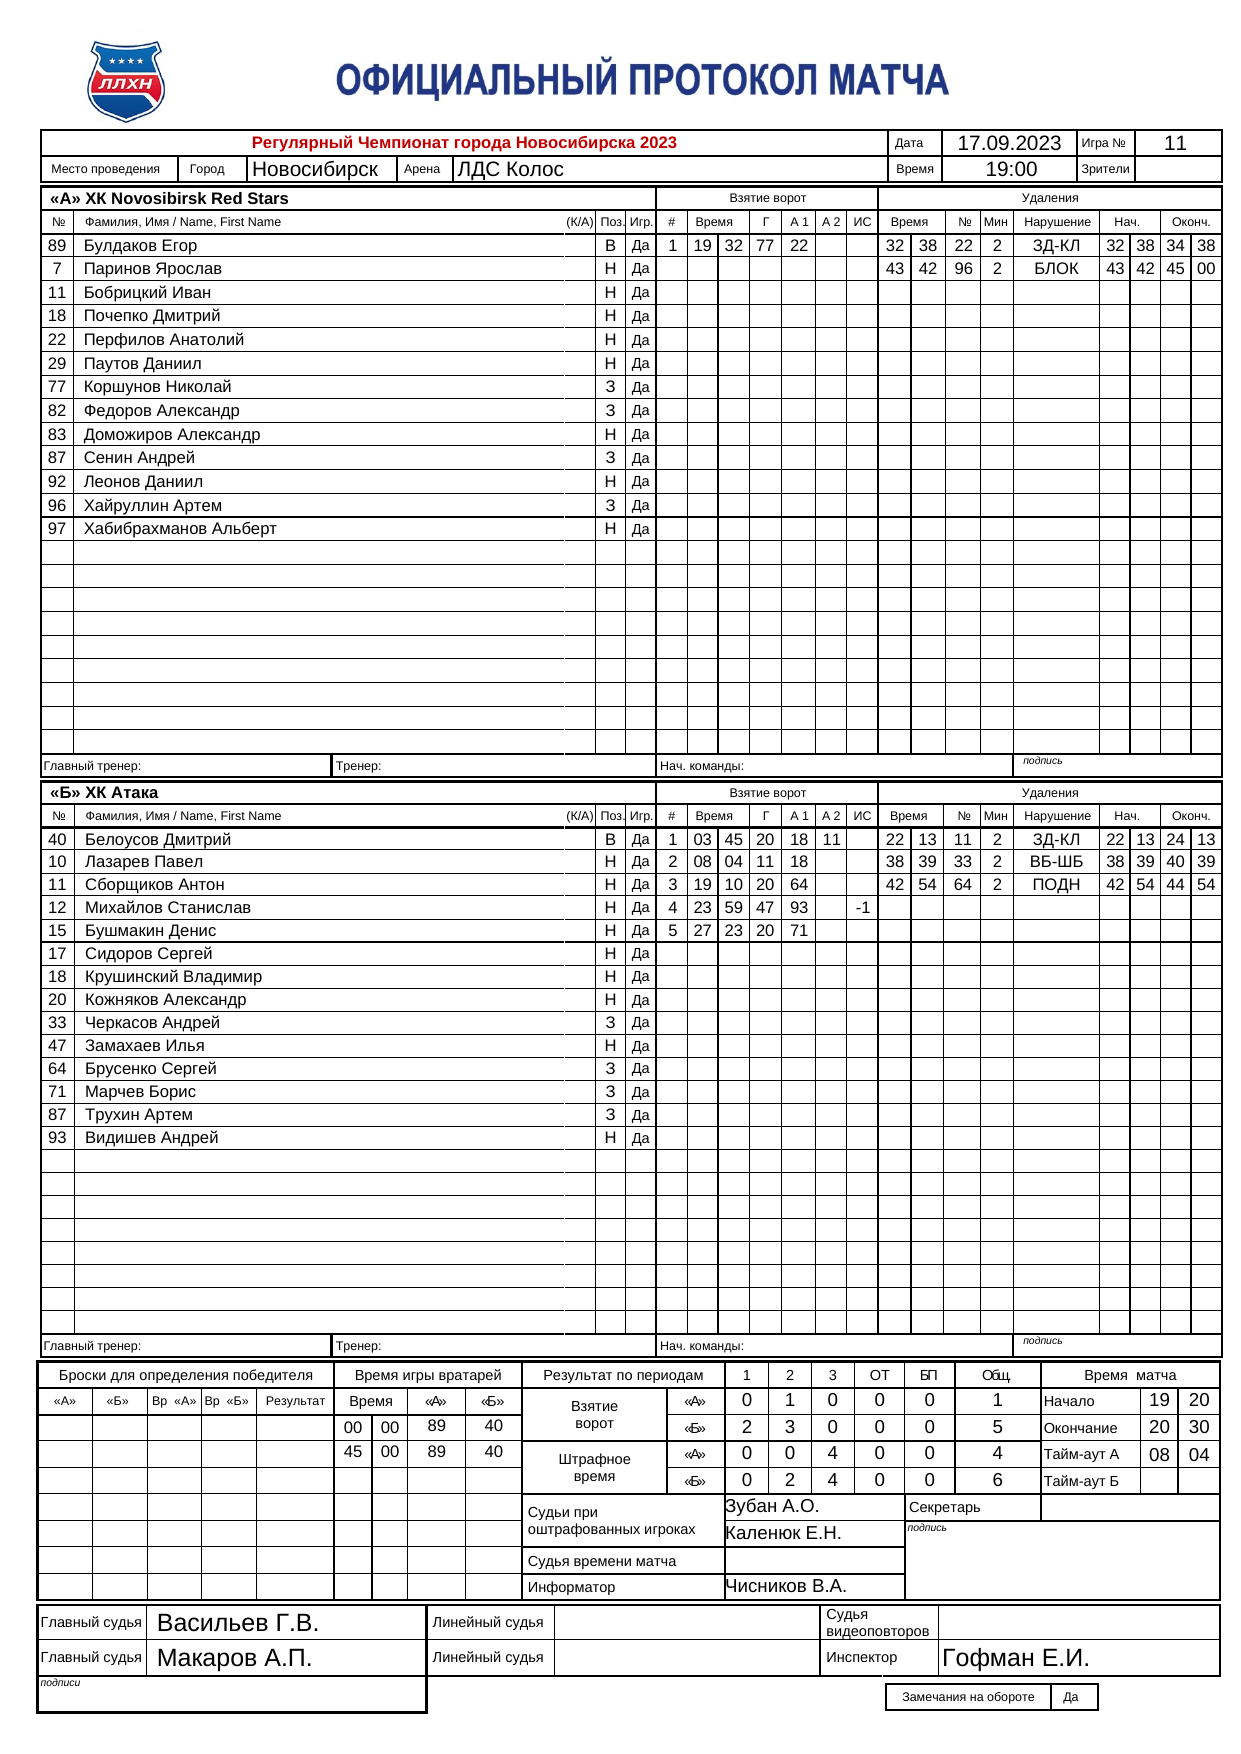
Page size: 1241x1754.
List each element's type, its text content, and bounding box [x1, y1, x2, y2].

table_cell [981, 328, 1013, 351]
table_cell [1014, 1219, 1099, 1241]
table_cell [657, 1196, 687, 1218]
table_cell [657, 565, 687, 587]
table_cell [39, 1547, 92, 1573]
table_cell [879, 966, 910, 987]
table_cell [565, 1311, 595, 1333]
table_cell 82 [42, 399, 73, 422]
table_cell Паринов Ярослав [74, 257, 564, 280]
table_cell Федоров Александр [74, 399, 564, 422]
table_cell [912, 446, 945, 469]
table_cell [565, 1012, 595, 1033]
table_cell [688, 1012, 717, 1033]
table_cell [1131, 446, 1160, 469]
table_cell 6 [956, 1468, 1040, 1493]
table_cell Да [626, 829, 655, 849]
table_cell [688, 1265, 717, 1287]
table_cell [1161, 730, 1190, 753]
table_cell 45 [335, 1441, 371, 1467]
table_cell [93, 1494, 147, 1520]
table_cell [1192, 446, 1221, 469]
table_cell [1014, 399, 1099, 422]
table_header «А» ХК Novosibirsk Red Stars [42, 188, 655, 209]
table_cell [257, 1494, 333, 1520]
table_cell [816, 376, 846, 398]
table_cell 0 [905, 1389, 954, 1413]
table_cell [626, 1173, 655, 1195]
table_cell 11 [944, 829, 980, 849]
table_cell [1014, 305, 1099, 327]
table_cell [847, 446, 877, 469]
table_cell [565, 1219, 595, 1241]
table_cell [912, 588, 945, 611]
table_cell Тренер: [333, 1335, 655, 1356]
table_cell [657, 1265, 687, 1287]
table_cell [335, 1468, 371, 1493]
table_cell [879, 446, 910, 469]
table_cell Черкасов Андрей [75, 1012, 564, 1033]
table_cell Да [626, 874, 655, 895]
table_cell [1100, 612, 1129, 634]
table_cell [657, 636, 687, 658]
table_cell [782, 1311, 815, 1333]
table_cell [1192, 1127, 1221, 1149]
table_cell [1100, 1265, 1129, 1287]
table_cell [782, 257, 815, 280]
table_cell [373, 1521, 407, 1546]
table_cell [750, 1081, 781, 1103]
table_cell [879, 399, 910, 422]
table_cell [1014, 896, 1099, 918]
table_cell [816, 446, 846, 469]
table_cell [75, 1150, 564, 1172]
table_cell [626, 1288, 655, 1310]
table_cell [565, 518, 595, 540]
table_cell [981, 989, 1013, 1011]
table_cell [42, 612, 73, 634]
table_cell [847, 1104, 877, 1126]
table_cell [879, 1058, 910, 1079]
table_cell [912, 1311, 943, 1333]
table_cell 17 [42, 943, 74, 964]
table_cell № [42, 211, 73, 233]
table_cell [879, 920, 910, 941]
table_cell 18 [42, 305, 73, 327]
table_cell [657, 1035, 687, 1057]
table_cell [782, 636, 815, 658]
table_cell [750, 1150, 781, 1172]
table_cell [750, 1012, 781, 1033]
table_cell [626, 707, 655, 729]
table_cell [782, 1035, 815, 1057]
table_cell 64 [782, 874, 815, 895]
table_cell [981, 612, 1013, 634]
table_cell [879, 1311, 910, 1333]
table_cell [847, 518, 877, 540]
table_cell [782, 707, 815, 729]
table_cell [1161, 565, 1190, 587]
table_cell [1131, 1104, 1160, 1126]
table_cell [565, 328, 595, 351]
table_cell [816, 470, 846, 493]
table_cell Н [596, 518, 625, 540]
table_cell [1192, 896, 1221, 918]
table_cell [1131, 470, 1160, 493]
table_cell 64 [42, 1058, 74, 1079]
table_cell 4 [812, 1442, 854, 1467]
table_header Общ. [956, 1363, 1040, 1387]
table_cell [782, 470, 815, 493]
table_cell [657, 1104, 687, 1126]
table_cell [939, 1606, 1219, 1639]
table_cell [946, 707, 980, 729]
table_cell [847, 966, 877, 987]
table_cell [816, 257, 846, 280]
table_cell [1131, 352, 1160, 374]
table_cell [847, 1311, 877, 1333]
table_cell [816, 1242, 846, 1264]
table_cell Фамилия, Имя / Name, First Name [75, 805, 565, 826]
table_cell [1100, 1058, 1129, 1079]
table_cell 2 [981, 874, 1013, 895]
table_cell -1 [847, 896, 877, 918]
table_cell [1131, 305, 1160, 327]
table_cell [944, 1242, 980, 1264]
table_cell 4 [956, 1442, 1040, 1467]
table_cell [1100, 707, 1129, 729]
table_cell [1014, 541, 1099, 564]
table_cell [565, 235, 595, 256]
table_cell [782, 683, 815, 706]
table_cell [1141, 1468, 1177, 1493]
table_cell [847, 612, 877, 634]
table_cell [719, 1173, 749, 1195]
table_cell [981, 399, 1013, 422]
table_cell [1014, 328, 1099, 351]
table_cell 20 [750, 874, 781, 895]
table_cell [816, 423, 846, 445]
table_cell [879, 989, 910, 1011]
table_cell [1179, 1468, 1219, 1493]
table_cell Главный судья [39, 1606, 146, 1639]
table_cell 83 [42, 423, 73, 445]
table_cell А 2 [816, 805, 846, 826]
table_cell [1014, 707, 1099, 729]
table_cell [750, 399, 781, 422]
table_cell [750, 352, 781, 374]
table_cell [657, 730, 687, 753]
table_cell [782, 305, 815, 327]
table_header Время игры вратарей [335, 1363, 521, 1387]
table_cell [750, 943, 781, 964]
table_cell [981, 565, 1013, 587]
table_cell [879, 896, 910, 918]
table_cell [1100, 1196, 1129, 1218]
table_cell [657, 659, 687, 682]
table_cell [1131, 896, 1160, 918]
table_cell 45 [1161, 257, 1190, 280]
table_cell [719, 352, 749, 374]
table_cell 22 [42, 328, 73, 351]
table_cell [1161, 281, 1190, 303]
table_cell [1192, 730, 1221, 753]
table_cell [626, 588, 655, 611]
table_cell [688, 1035, 717, 1057]
table_cell Да [626, 257, 655, 280]
table_cell [1014, 1012, 1099, 1033]
table_cell [719, 943, 749, 964]
table_cell [1100, 1173, 1129, 1195]
table_cell [981, 352, 1013, 374]
table_cell [912, 989, 943, 1011]
table_cell [1192, 1265, 1221, 1287]
table_cell [816, 1265, 846, 1287]
table_cell [750, 1127, 781, 1149]
table_cell Новосибирск [248, 157, 396, 181]
table_cell Линейный судья [428, 1640, 554, 1675]
table_cell [39, 1416, 92, 1440]
table_cell [847, 1127, 877, 1149]
table_cell [879, 281, 910, 303]
table_cell [1161, 1058, 1190, 1079]
table_cell [719, 328, 749, 351]
table_cell 2 [769, 1468, 811, 1493]
table_cell [946, 281, 980, 303]
table_cell [719, 1012, 749, 1033]
table_cell [1161, 423, 1190, 445]
table_cell Нач. команды: [657, 755, 1012, 776]
table_cell ПОДН [1014, 874, 1099, 895]
table_cell [688, 1196, 717, 1218]
table_cell [565, 1196, 595, 1218]
table_cell Зрители [1078, 157, 1134, 181]
table_cell [1161, 328, 1190, 351]
table_cell [981, 423, 1013, 445]
table_cell [782, 399, 815, 422]
table_cell Сенин Андрей [74, 446, 564, 469]
table_cell [847, 376, 877, 398]
table_cell [626, 1242, 655, 1264]
table_cell Замахаев Илья [75, 1035, 564, 1057]
table_cell [847, 1196, 877, 1218]
table_cell [847, 683, 877, 706]
table_cell 0 [812, 1415, 854, 1440]
table_cell [1131, 565, 1160, 587]
table_cell [688, 943, 717, 964]
table_cell [847, 989, 877, 1011]
table_cell [42, 636, 73, 658]
table_cell Н [596, 470, 625, 493]
table_cell [981, 1012, 1013, 1033]
table_cell 0 [726, 1442, 768, 1467]
table_cell Да [626, 1104, 655, 1126]
table_cell [75, 1196, 564, 1218]
table_cell [981, 1035, 1013, 1057]
table_cell [466, 1574, 521, 1599]
table_cell [981, 1127, 1013, 1149]
table_cell [816, 565, 846, 587]
table_cell [944, 1081, 980, 1103]
table_cell 96 [42, 494, 73, 516]
table_header Замечания на обороте [887, 1685, 1050, 1709]
table_cell Нач. [1100, 805, 1160, 826]
table_cell [1161, 1196, 1190, 1218]
table_cell Судьи при оштрафованных игроках [523, 1495, 724, 1546]
table_cell [750, 494, 781, 516]
table_cell [750, 707, 781, 729]
table_cell [782, 423, 815, 445]
table_cell [912, 1265, 943, 1287]
table_cell [1131, 659, 1160, 682]
table_cell [879, 612, 910, 634]
table_cell 33 [42, 1012, 74, 1033]
table_cell 42 [912, 257, 945, 280]
table_cell # [657, 805, 687, 826]
table_cell [912, 1127, 943, 1149]
table_cell 0 [905, 1442, 954, 1467]
table_cell [1161, 612, 1190, 634]
table_cell 13 [1131, 829, 1160, 849]
table_cell [1192, 1242, 1221, 1264]
table_cell [981, 920, 1013, 941]
table_cell [1100, 328, 1129, 351]
table_cell [750, 636, 781, 658]
table_cell [847, 1150, 877, 1172]
table_cell [1100, 1081, 1129, 1103]
table_cell [565, 1288, 595, 1310]
table_cell [565, 565, 595, 587]
table_cell [39, 1441, 92, 1467]
table_cell [373, 1547, 407, 1573]
table_cell [879, 352, 910, 374]
table_cell [565, 1058, 595, 1079]
table_cell [719, 1127, 749, 1149]
table_cell [719, 470, 749, 493]
table_cell [1100, 399, 1129, 422]
table_cell [74, 612, 564, 634]
table_cell [1131, 1288, 1160, 1310]
table_cell [782, 1127, 815, 1149]
table_cell [565, 305, 595, 327]
table_cell [719, 730, 749, 753]
table_cell [565, 399, 595, 422]
table_cell А 2 [816, 211, 846, 233]
table_cell [944, 943, 980, 964]
table_cell Да [626, 376, 655, 398]
table_cell [750, 257, 781, 280]
table_cell [782, 1104, 815, 1126]
table_cell [202, 1494, 256, 1520]
table_cell [657, 1242, 687, 1264]
table_cell [750, 305, 781, 327]
table_cell [555, 1640, 819, 1675]
table_cell А 1 [782, 211, 815, 233]
table_cell [944, 1196, 980, 1218]
table_cell [782, 518, 815, 540]
table_cell Н [596, 328, 625, 351]
table_cell [912, 376, 945, 398]
table_cell [946, 612, 980, 634]
table_cell Да [626, 850, 655, 872]
table_cell [657, 612, 687, 634]
table_cell [981, 376, 1013, 398]
table_cell [816, 1173, 846, 1195]
table_cell [816, 1081, 846, 1103]
table_cell 38 [1100, 850, 1129, 872]
table_cell [93, 1521, 147, 1546]
table_cell [1161, 470, 1190, 493]
table_cell [750, 1035, 781, 1057]
table_cell [981, 1219, 1013, 1241]
table_cell [42, 730, 73, 753]
table_header 17.09.2023 [943, 131, 1076, 155]
table_cell [912, 423, 945, 445]
table_cell [981, 1104, 1013, 1126]
table_cell [688, 281, 717, 303]
table_cell [688, 376, 717, 398]
table_cell [1192, 470, 1221, 493]
table_cell [879, 1219, 910, 1241]
table_cell [879, 588, 910, 611]
table_cell [42, 1265, 74, 1287]
table_cell [565, 659, 595, 682]
table_cell [750, 659, 781, 682]
table_cell [719, 518, 749, 540]
table_cell [688, 1058, 717, 1079]
table_cell [565, 494, 595, 516]
table_cell [944, 920, 980, 941]
table_cell [565, 966, 595, 987]
table_cell подпись [1014, 755, 1221, 776]
table_cell [981, 1196, 1013, 1218]
table_cell [719, 966, 749, 987]
table_cell [657, 989, 687, 1011]
table_cell [719, 989, 749, 1011]
table_cell 38 [1131, 235, 1160, 256]
table_cell [816, 874, 846, 895]
table_cell [1161, 376, 1190, 398]
table_cell [879, 565, 910, 587]
table_cell [565, 850, 595, 872]
table_cell [879, 541, 910, 564]
table_cell Перфилов Анатолий [74, 328, 564, 351]
table_cell [847, 281, 877, 303]
table_cell Судья видеоповторов [821, 1606, 938, 1639]
table_cell [847, 565, 877, 587]
table_header Дата [889, 131, 941, 155]
table_cell Каленюк Е.Н. [726, 1521, 904, 1546]
table_cell [74, 588, 564, 611]
table_cell [946, 565, 980, 587]
table_cell [1014, 352, 1099, 374]
table_cell [1192, 1311, 1221, 1333]
table_cell Почепко Дмитрий [74, 305, 564, 327]
table_cell [596, 565, 625, 587]
table_cell [1161, 943, 1190, 964]
table_cell [688, 612, 717, 634]
table_cell [946, 352, 980, 374]
table_cell [657, 1150, 687, 1172]
table_cell Да [626, 989, 655, 1011]
table_cell [847, 636, 877, 658]
table_cell Н [596, 920, 625, 941]
table_cell [879, 518, 910, 540]
table_cell [657, 1173, 687, 1195]
table_cell [912, 1012, 943, 1033]
table_cell [719, 1058, 749, 1079]
table_cell [912, 281, 945, 303]
table_cell [373, 1468, 407, 1493]
table_cell Коршунов Николай [74, 376, 564, 398]
table_cell [148, 1521, 201, 1546]
table_cell [750, 1173, 781, 1195]
table_cell [373, 1494, 407, 1520]
table_cell [335, 1494, 371, 1520]
table_cell [981, 518, 1013, 540]
table_cell [565, 1035, 595, 1057]
table_cell [626, 1311, 655, 1333]
table_cell Н [596, 943, 625, 964]
table_cell [750, 588, 781, 611]
table_cell [981, 707, 1013, 729]
table_cell Нач. команды: [657, 1335, 1012, 1356]
table_cell [847, 352, 877, 374]
table_cell [408, 1494, 465, 1520]
table_cell [750, 966, 781, 987]
table_cell Взятие ворот [523, 1389, 666, 1440]
table_cell [816, 352, 846, 374]
table_cell Главный тренер: [42, 755, 330, 776]
table_cell [1192, 636, 1221, 658]
table_cell [726, 1548, 904, 1573]
table_cell Время [688, 805, 749, 826]
table_cell Хайруллин Артем [74, 494, 564, 516]
table_cell [981, 1173, 1013, 1195]
table_cell [816, 920, 846, 941]
table_cell [782, 612, 815, 634]
table_cell [1131, 423, 1160, 445]
table_cell [565, 470, 595, 493]
table_cell 39 [1192, 850, 1221, 872]
table_cell Да [626, 920, 655, 941]
table_cell [565, 1127, 595, 1149]
table_cell [1192, 1219, 1221, 1241]
table_cell [596, 1265, 625, 1287]
table_cell 43 [879, 257, 910, 280]
table_cell 0 [905, 1468, 954, 1493]
table_cell [1192, 1012, 1221, 1033]
table_cell [688, 1104, 717, 1126]
table_cell [657, 541, 687, 564]
table_cell «Б» [668, 1415, 724, 1440]
table_cell Н [596, 989, 625, 1011]
table_cell [1042, 1495, 1219, 1520]
table_cell [946, 730, 980, 753]
table_cell [626, 1150, 655, 1172]
table_cell [565, 1104, 595, 1126]
table_cell [719, 1242, 749, 1264]
table_cell 12 [42, 896, 74, 918]
table_cell 1 [956, 1389, 1040, 1413]
table_cell [750, 1288, 781, 1310]
table_header Игра № [1078, 131, 1134, 155]
table_cell [42, 1219, 74, 1241]
table_cell [816, 1104, 846, 1126]
table_header Броски для определения победителя [39, 1363, 333, 1387]
table_cell «А» [668, 1442, 724, 1467]
table_cell [981, 1150, 1013, 1172]
table_cell [1161, 518, 1190, 540]
table_cell З [596, 1012, 625, 1033]
table_cell [879, 659, 910, 682]
table_cell 54 [1192, 874, 1221, 895]
table_cell 20 [750, 920, 781, 941]
table_cell [626, 565, 655, 587]
table_cell [1014, 1104, 1099, 1126]
table_cell [946, 470, 980, 493]
table_cell [879, 1104, 910, 1126]
table_cell [847, 1058, 877, 1079]
table_cell [946, 636, 980, 658]
table_cell [879, 636, 910, 658]
table_cell [1100, 494, 1129, 516]
table_cell [816, 494, 846, 516]
table_cell [847, 541, 877, 564]
table_cell 1 [657, 235, 687, 256]
table_cell 04 [1179, 1441, 1219, 1467]
table_cell [782, 1081, 815, 1103]
table_cell [1100, 281, 1129, 303]
table_cell Бушмакин Денис [75, 920, 564, 941]
table_cell [750, 683, 781, 706]
table_cell [1131, 1265, 1160, 1287]
table_cell Да [626, 281, 655, 303]
table_cell [626, 683, 655, 706]
table_cell 38 [1192, 235, 1221, 256]
table_cell [1014, 446, 1099, 469]
table_cell [1100, 588, 1129, 611]
table_cell 89 [408, 1441, 465, 1467]
table_cell [657, 707, 687, 729]
table_cell [946, 446, 980, 469]
table_cell [1131, 1012, 1160, 1033]
table_cell [1192, 1150, 1221, 1172]
table_cell [879, 423, 910, 445]
table_cell Макаров А.П. [147, 1640, 425, 1675]
table_cell 20 [42, 989, 74, 1011]
table_cell Да [626, 494, 655, 516]
table_cell [688, 636, 717, 658]
table_cell [879, 943, 910, 964]
table_cell 1 [657, 829, 687, 849]
table_cell [1161, 588, 1190, 611]
table_cell [1192, 305, 1221, 327]
table_cell 20 [1141, 1415, 1177, 1440]
table_cell [912, 1081, 943, 1103]
table_cell [912, 352, 945, 374]
table_cell [466, 1521, 521, 1546]
table_cell 0 [855, 1442, 904, 1467]
table_cell [847, 399, 877, 422]
table_cell [912, 1219, 943, 1241]
table_cell [1131, 1196, 1160, 1218]
table_cell [847, 829, 877, 849]
table_cell 77 [42, 376, 73, 398]
table_cell 19 [1141, 1389, 1177, 1413]
table_cell [1100, 683, 1129, 706]
table_cell [847, 470, 877, 493]
table_cell [847, 874, 877, 895]
table_cell [408, 1521, 465, 1546]
table_cell [1014, 683, 1099, 706]
table_cell [719, 588, 749, 611]
table_cell [565, 1265, 595, 1287]
table_cell [202, 1574, 256, 1599]
table_cell [1161, 541, 1190, 564]
table_cell [719, 1196, 749, 1218]
table_cell Да [626, 470, 655, 493]
table_cell [847, 1219, 877, 1241]
table_cell [1192, 1173, 1221, 1195]
table_cell [1192, 1081, 1221, 1103]
table_cell [1161, 1104, 1190, 1126]
table_cell 87 [42, 446, 73, 469]
table_cell [981, 683, 1013, 706]
table_cell [202, 1547, 256, 1573]
table_cell [1161, 352, 1190, 374]
table_cell [565, 989, 595, 1011]
table_cell Бобрицкий Иван [74, 281, 564, 303]
table_cell [944, 1012, 980, 1033]
table_cell [946, 541, 980, 564]
table_cell [981, 730, 1013, 753]
table_cell [946, 423, 980, 445]
table_cell [408, 1547, 465, 1573]
table_cell [39, 1468, 92, 1493]
table_cell [1161, 920, 1190, 941]
table_cell 0 [726, 1468, 768, 1493]
table_cell [74, 659, 564, 682]
table_cell Михайлов Станислав [75, 896, 564, 918]
table_cell [847, 920, 877, 941]
table_cell [688, 1219, 717, 1241]
table_cell [847, 257, 877, 280]
table_cell [75, 1311, 564, 1333]
table_cell [847, 1265, 877, 1287]
table_cell [944, 1219, 980, 1241]
table_cell [981, 470, 1013, 493]
table_cell Н [596, 1035, 625, 1057]
table_cell 10 [42, 850, 74, 872]
table_cell Да [626, 305, 655, 327]
table_cell [719, 636, 749, 658]
table_cell 54 [1131, 874, 1160, 895]
table_cell [719, 305, 749, 327]
table_cell 11 [42, 874, 74, 895]
table_cell 0 [855, 1389, 904, 1413]
table_cell [946, 328, 980, 351]
table_cell [657, 305, 687, 327]
table_cell [565, 588, 595, 611]
table_cell [1100, 1288, 1129, 1310]
table_cell [1161, 659, 1190, 682]
table_cell [1161, 399, 1190, 422]
table_cell [847, 1242, 877, 1264]
table_cell [1100, 565, 1129, 587]
table_cell Мин [981, 805, 1013, 826]
table_cell [782, 541, 815, 564]
table_cell Н [596, 257, 625, 280]
table_cell 54 [912, 874, 943, 895]
table_cell [1131, 636, 1160, 658]
table_cell [657, 423, 687, 445]
table_cell 42 [879, 874, 910, 895]
table_cell [1131, 1150, 1160, 1172]
table_cell [782, 446, 815, 469]
table_cell [1131, 588, 1160, 611]
table_cell Хабибрахманов Альберт [74, 518, 564, 540]
table_cell [1014, 423, 1099, 445]
table_cell [1100, 636, 1129, 658]
table_cell [879, 730, 910, 753]
table_cell [565, 446, 595, 469]
table_cell 00 [335, 1416, 371, 1440]
table_cell [1014, 920, 1099, 941]
table_cell [1161, 1288, 1190, 1310]
table_cell 0 [855, 1468, 904, 1493]
table_cell [596, 1173, 625, 1195]
table_cell [750, 328, 781, 351]
table_cell [750, 518, 781, 540]
table_cell Да [626, 1058, 655, 1079]
table_cell [688, 1311, 717, 1333]
table_cell подпись [906, 1522, 1219, 1599]
table_cell Кожняков Александр [75, 989, 564, 1011]
table_cell [42, 1196, 74, 1218]
table_cell [626, 541, 655, 564]
table_cell [847, 1035, 877, 1057]
table_cell [1192, 281, 1221, 303]
table_cell [719, 707, 749, 729]
table_cell (К/А) [565, 211, 595, 233]
table_cell [596, 612, 625, 634]
table_cell Игр. [626, 211, 655, 233]
table_cell [816, 659, 846, 682]
table_cell Вр «Б» [202, 1389, 256, 1413]
table_cell Н [596, 896, 625, 918]
table_cell [946, 376, 980, 398]
table_cell [750, 281, 781, 303]
table_cell [719, 1288, 749, 1310]
table_cell 11 [816, 829, 846, 849]
table_cell В [596, 829, 625, 849]
table_cell [75, 1288, 564, 1310]
table_cell [912, 1196, 943, 1218]
table_cell [719, 565, 749, 587]
table_cell [688, 1127, 717, 1149]
table_header Взятие ворот [657, 783, 877, 803]
table_cell [719, 494, 749, 516]
table_cell 04 [719, 850, 749, 872]
table_cell [847, 588, 877, 611]
table_cell [719, 1219, 749, 1241]
table_cell [912, 470, 945, 493]
table_cell Время [889, 157, 941, 181]
table_cell [688, 565, 717, 587]
table_cell Штрафное время [523, 1442, 666, 1493]
table_cell [657, 588, 687, 611]
table_cell 45 [719, 829, 749, 849]
table_cell [879, 1196, 910, 1218]
table_cell [1161, 1012, 1190, 1033]
table_cell [883, 1677, 1220, 1681]
table_cell 32 [1100, 235, 1129, 256]
table_cell [1161, 1081, 1190, 1103]
table_cell [1131, 399, 1160, 422]
table_cell [565, 707, 595, 729]
table_cell [879, 1173, 910, 1195]
table_cell [1161, 446, 1190, 469]
table_cell [750, 612, 781, 634]
table_cell Да [626, 446, 655, 469]
table_cell [1014, 1035, 1099, 1057]
table_cell Н [596, 305, 625, 327]
table_cell Н [596, 423, 625, 445]
table_cell [912, 683, 945, 706]
table_cell З [596, 376, 625, 398]
table_cell [1100, 989, 1129, 1011]
table_cell [1131, 1173, 1160, 1195]
table_cell [657, 1219, 687, 1241]
table_cell [912, 494, 945, 516]
table_cell [1100, 730, 1129, 753]
table_cell [565, 683, 595, 706]
table_cell [1161, 707, 1190, 729]
table_cell [596, 1150, 625, 1172]
table_cell [981, 305, 1013, 327]
table_cell [946, 305, 980, 327]
table_cell 77 [750, 235, 781, 256]
table_cell [1131, 328, 1160, 351]
table_cell [912, 1173, 943, 1195]
table_cell [596, 730, 625, 753]
table_cell [847, 707, 877, 729]
table_cell [912, 896, 943, 918]
table_cell [1100, 376, 1129, 398]
table_cell [1131, 494, 1160, 516]
table_cell [1100, 1104, 1129, 1126]
table_cell Трухин Артем [75, 1104, 564, 1126]
table_cell [944, 989, 980, 1011]
table_cell [565, 423, 595, 445]
table_cell [148, 1547, 201, 1573]
table_cell Г [750, 211, 781, 233]
table_cell [782, 943, 815, 964]
table_cell [148, 1416, 201, 1440]
table_cell № [946, 211, 980, 233]
table_cell Судья времени матча [523, 1548, 724, 1573]
table_cell [981, 281, 1013, 303]
table_cell [879, 470, 910, 493]
table_cell [1161, 1242, 1190, 1264]
table_cell Время [879, 211, 945, 233]
table_cell [257, 1441, 333, 1467]
table_cell 97 [42, 518, 73, 540]
table_cell [596, 707, 625, 729]
table_cell [1131, 683, 1160, 706]
table_cell [1131, 989, 1160, 1011]
table_cell [1099, 1682, 1220, 1711]
table_cell [1161, 305, 1190, 327]
table_cell Время [879, 805, 943, 826]
table_cell Доможиров Александр [74, 423, 564, 445]
table_cell Леонов Даниил [74, 470, 564, 493]
table_cell [657, 943, 687, 964]
table_cell Мин [981, 211, 1013, 233]
table_cell [257, 1521, 333, 1546]
table_cell № [944, 805, 980, 826]
table_cell 40 [1161, 850, 1190, 872]
table_cell [847, 730, 877, 753]
table_cell Начало [1042, 1389, 1140, 1413]
table_cell [912, 659, 945, 682]
table_cell 00 [1192, 257, 1221, 280]
table_cell 93 [782, 896, 815, 918]
table_cell [626, 612, 655, 634]
table_cell [847, 850, 877, 872]
table_cell Да [626, 328, 655, 351]
table_cell ИС [847, 211, 877, 233]
table_header 2 [769, 1363, 811, 1387]
table_cell Окончание [1042, 1415, 1140, 1440]
table_cell 00 [373, 1441, 407, 1467]
table_cell [912, 943, 943, 964]
table_cell [1014, 730, 1099, 753]
table_cell 23 [688, 896, 717, 918]
table_cell [1192, 588, 1221, 611]
table_cell [1014, 1127, 1099, 1149]
table_cell Место проведения [42, 157, 177, 181]
table_cell [719, 1150, 749, 1172]
table_cell Главный тренер: [42, 1335, 330, 1356]
table_cell [879, 305, 910, 327]
table_cell [257, 1468, 333, 1493]
table_cell [1131, 1127, 1160, 1149]
table_cell Главный судья [39, 1640, 146, 1675]
table_cell [1014, 1196, 1099, 1218]
table_cell [1131, 1311, 1160, 1333]
table_cell 96 [946, 257, 980, 280]
table_cell [42, 683, 73, 706]
table_cell [879, 1242, 910, 1264]
table_cell 2 [981, 257, 1013, 280]
table_cell [565, 1150, 595, 1172]
table_cell [565, 636, 595, 658]
table_cell [912, 730, 945, 753]
table_cell [981, 1265, 1013, 1287]
table_cell 71 [782, 920, 815, 941]
table_cell [257, 1547, 333, 1573]
table_cell [1192, 989, 1221, 1011]
table_cell [782, 1196, 815, 1218]
table_cell Вр «А» [148, 1389, 201, 1413]
table_cell 22 [1100, 829, 1129, 849]
table_cell [1131, 1035, 1160, 1057]
table_cell [1100, 1012, 1129, 1033]
table_cell [847, 494, 877, 516]
table_header Регулярный Чемпионат города Новосибирска 2023 [42, 131, 887, 155]
table_cell [1192, 943, 1221, 964]
table_cell [1192, 1058, 1221, 1079]
table_cell [816, 1058, 846, 1079]
table_cell [719, 446, 749, 469]
table_cell 0 [769, 1442, 811, 1467]
table_cell Паутов Даниил [74, 352, 564, 374]
table_cell [912, 1150, 943, 1172]
table_cell 3 [657, 874, 687, 895]
table_cell БЛОК [1014, 257, 1099, 280]
table_cell Зубан А.О. [726, 1495, 904, 1520]
table_cell [1131, 707, 1160, 729]
table_cell Результат [257, 1389, 333, 1413]
table_cell З [596, 446, 625, 469]
table_cell [657, 328, 687, 351]
table_cell [912, 541, 945, 564]
table_cell Нач. [1100, 211, 1160, 233]
table_cell [1100, 1150, 1129, 1172]
table_cell 34 [1161, 235, 1190, 256]
table_cell Васильев Г.В. [147, 1606, 425, 1639]
table_cell [1014, 376, 1099, 398]
table_cell [565, 376, 595, 398]
table_cell [657, 683, 687, 706]
table_cell [626, 659, 655, 682]
table_cell Н [596, 850, 625, 872]
table_cell [596, 588, 625, 611]
table_cell 22 [879, 829, 910, 849]
table_cell [782, 1012, 815, 1033]
table_cell 59 [719, 896, 749, 918]
table_cell [688, 683, 717, 706]
table_cell [1100, 352, 1129, 374]
table_cell 4 [812, 1468, 854, 1493]
table_cell [555, 1606, 819, 1639]
table_cell ЛДС Колос [454, 157, 887, 181]
table_cell [750, 1196, 781, 1218]
table_cell [202, 1441, 256, 1467]
table_cell [1100, 518, 1129, 540]
table_cell [1014, 518, 1099, 540]
table_cell [912, 1104, 943, 1126]
table_cell [1192, 518, 1221, 540]
table_cell 39 [1131, 850, 1160, 872]
table_cell Тайм-аут Б [1042, 1468, 1140, 1493]
table_cell [1131, 612, 1160, 634]
table_cell [408, 1468, 465, 1493]
table_cell [1131, 920, 1160, 941]
table_cell [93, 1547, 147, 1573]
table_cell [1192, 423, 1221, 445]
table_cell [816, 896, 846, 918]
table_cell [688, 518, 717, 540]
table_cell [1161, 1173, 1190, 1195]
table_cell Игр. [626, 805, 655, 826]
table_cell Н [596, 281, 625, 303]
table_cell [879, 683, 910, 706]
table_cell [912, 920, 943, 941]
table_cell [1100, 1311, 1129, 1333]
table_cell [1192, 612, 1221, 634]
table_cell 19 [688, 874, 717, 895]
table_cell [1014, 1173, 1099, 1195]
table_cell [42, 541, 73, 564]
table_cell [981, 636, 1013, 658]
table_cell [626, 636, 655, 658]
table_cell [565, 943, 595, 964]
table_cell [466, 1468, 521, 1493]
table_cell Да [626, 1012, 655, 1033]
table_cell [626, 1265, 655, 1287]
table_cell 3 [769, 1415, 811, 1440]
table_cell [912, 612, 945, 634]
table_cell [981, 943, 1013, 964]
table_cell [946, 588, 980, 611]
table_cell 08 [1141, 1441, 1177, 1467]
table_cell 40 [466, 1416, 521, 1440]
table_cell [565, 257, 595, 280]
table_cell 24 [1161, 829, 1190, 849]
table_cell Н [596, 352, 625, 374]
table_cell [1014, 470, 1099, 493]
table_cell [202, 1416, 256, 1440]
table_cell [719, 281, 749, 303]
table_cell [912, 1058, 943, 1079]
table_cell Тайм-аут А [1042, 1441, 1140, 1467]
table_cell [42, 659, 73, 682]
table_cell [816, 1219, 846, 1241]
table_cell [688, 494, 717, 516]
table_cell [782, 966, 815, 987]
table_cell [75, 1265, 564, 1287]
table_cell [1014, 966, 1099, 987]
table_cell [335, 1547, 371, 1573]
table_cell [1100, 896, 1129, 918]
table_cell 44 [1161, 874, 1190, 895]
table_cell Время [335, 1389, 407, 1413]
table_cell [1192, 659, 1221, 682]
table_cell [42, 1242, 74, 1264]
table_cell [912, 565, 945, 587]
table_cell Да [626, 1081, 655, 1103]
table_cell 71 [42, 1081, 74, 1103]
table_cell [688, 399, 717, 422]
table_cell [719, 399, 749, 422]
table_cell [596, 1288, 625, 1310]
table_cell Да [626, 943, 655, 964]
table_cell [782, 1288, 815, 1310]
table_cell 0 [905, 1415, 954, 1440]
table_cell [750, 1219, 781, 1241]
table_cell [688, 1150, 717, 1172]
table_cell [719, 1104, 749, 1126]
table_cell [944, 966, 980, 987]
table_cell [1131, 541, 1160, 564]
table_cell [750, 1265, 781, 1287]
table_cell [944, 1173, 980, 1195]
table_cell [657, 399, 687, 422]
table_cell [816, 588, 846, 611]
table_cell [816, 1150, 846, 1172]
table_cell 30 [1179, 1415, 1219, 1440]
table_cell подписи [39, 1677, 425, 1711]
table_cell [42, 1288, 74, 1310]
table_cell [688, 423, 717, 445]
table_cell Да [626, 235, 655, 256]
table_cell [688, 1173, 717, 1195]
table_cell [847, 1012, 877, 1033]
table_cell Тренер: [333, 755, 655, 776]
table_cell [816, 1288, 846, 1310]
table_cell [626, 1219, 655, 1241]
table_cell [688, 659, 717, 682]
table_cell [946, 659, 980, 682]
table_cell [42, 707, 73, 729]
table_cell [1100, 1242, 1129, 1264]
table_cell [1161, 494, 1190, 516]
table_cell [847, 659, 877, 682]
table_cell Арена [398, 157, 452, 181]
table_cell [816, 235, 846, 256]
table_cell 18 [42, 966, 74, 987]
table_cell 64 [944, 874, 980, 895]
table_cell 2 [981, 850, 1013, 872]
table_cell 33 [944, 850, 980, 872]
table_cell [944, 1311, 980, 1333]
table_cell [782, 989, 815, 1011]
table_cell [1192, 541, 1221, 564]
table_cell «Б » [466, 1389, 521, 1413]
table_cell [782, 328, 815, 351]
table_cell [816, 541, 846, 564]
table_cell Да [626, 966, 655, 987]
table_cell [688, 1288, 717, 1310]
table_cell [750, 1104, 781, 1126]
table_cell [42, 1173, 74, 1195]
table_cell «А» [668, 1389, 724, 1413]
table_cell [719, 1311, 749, 1333]
table_cell 2 [726, 1415, 768, 1440]
table_cell [750, 376, 781, 398]
table_cell Оконч. [1161, 211, 1221, 233]
table_cell Поз. [596, 211, 625, 233]
table_cell [879, 1081, 910, 1103]
table_cell [257, 1574, 333, 1599]
table_cell [946, 518, 980, 540]
table_cell [596, 636, 625, 658]
table_cell [912, 328, 945, 351]
table_cell Сидоров Сергей [75, 943, 564, 964]
table_cell [981, 1081, 1013, 1103]
table_cell [1014, 636, 1099, 658]
table_cell [148, 1574, 201, 1599]
table_cell [1014, 1150, 1099, 1172]
table_cell [565, 874, 595, 895]
table_cell [879, 328, 910, 351]
table_cell [657, 1012, 687, 1033]
table_cell [944, 1035, 980, 1057]
table_cell 22 [782, 235, 815, 256]
table_cell Да [626, 1127, 655, 1149]
table_cell [1131, 730, 1160, 753]
table_cell 29 [42, 352, 73, 374]
table_cell [1192, 707, 1221, 729]
table_cell [816, 1127, 846, 1149]
table_cell Г [750, 805, 781, 826]
table_cell [42, 588, 73, 611]
table_cell [1161, 1219, 1190, 1241]
table_cell [565, 1081, 595, 1103]
table_cell [688, 446, 717, 469]
table_cell [981, 494, 1013, 516]
table_cell [782, 1219, 815, 1241]
table_cell [847, 305, 877, 327]
picture [5, 28, 1179, 129]
table_cell [75, 1173, 564, 1195]
table_cell 87 [42, 1104, 74, 1126]
table_cell [1192, 920, 1221, 941]
table_cell [782, 1242, 815, 1264]
table_cell [1161, 636, 1190, 658]
table_cell [688, 1242, 717, 1264]
table_cell [847, 1081, 877, 1103]
table_cell [847, 1288, 877, 1310]
table_cell [626, 730, 655, 753]
table_cell [944, 1127, 980, 1149]
table_cell [39, 1574, 92, 1599]
table_cell 47 [42, 1035, 74, 1057]
table_cell 7 [42, 257, 73, 280]
table_cell [981, 1242, 1013, 1264]
table_cell [596, 659, 625, 682]
table_cell 20 [750, 829, 781, 849]
table_cell [565, 1173, 595, 1195]
table_header Взятие ворот [657, 188, 877, 209]
table_cell [1014, 588, 1099, 611]
table_cell подпись [1014, 1335, 1221, 1356]
table_cell [1014, 612, 1099, 634]
table_cell 38 [912, 235, 945, 256]
table_cell 39 [912, 850, 943, 872]
table_header 1 [726, 1363, 768, 1387]
table_cell [596, 1242, 625, 1264]
table_cell 19:00 [943, 157, 1076, 181]
table_cell [782, 1265, 815, 1287]
table_cell [1014, 989, 1099, 1011]
table_cell [981, 966, 1013, 987]
table_cell [688, 730, 717, 753]
table_cell [1131, 966, 1160, 987]
table_cell [596, 1219, 625, 1241]
table_cell [782, 565, 815, 587]
table_cell [688, 257, 717, 280]
table_cell [816, 518, 846, 540]
table_cell [981, 659, 1013, 682]
table_cell [719, 1035, 749, 1057]
table_cell [688, 470, 717, 493]
table_cell [1014, 1058, 1099, 1079]
table_cell (К/А) [565, 805, 595, 826]
table_cell [657, 518, 687, 540]
table_cell Да [626, 1035, 655, 1057]
table_cell [816, 989, 846, 1011]
table_cell Да [626, 423, 655, 445]
table_header 3 [812, 1363, 854, 1387]
table_cell [750, 470, 781, 493]
table_cell «А» [39, 1389, 92, 1413]
table_cell [1131, 1219, 1160, 1241]
table_cell 18 [782, 829, 815, 849]
table_cell ЗД-КЛ [1014, 829, 1099, 849]
table_cell [719, 541, 749, 564]
table_cell ЗД-КЛ [1014, 235, 1099, 256]
table_cell [782, 659, 815, 682]
table_cell А 1 [782, 805, 815, 826]
table_cell 2 [981, 829, 1013, 849]
table_cell Н [596, 874, 625, 895]
table_cell [1131, 943, 1160, 964]
table_cell [1192, 328, 1221, 351]
table_cell ВБ-ШБ [1014, 850, 1099, 872]
table_cell [1161, 1127, 1190, 1149]
table_cell [847, 328, 877, 351]
table_header Удаления [879, 783, 1221, 803]
table_cell [944, 1058, 980, 1079]
table_cell [42, 565, 73, 587]
table_cell [750, 541, 781, 564]
table_cell [816, 683, 846, 706]
table_cell [944, 1288, 980, 1310]
table_cell [719, 612, 749, 634]
table_cell [879, 494, 910, 516]
table_cell [981, 1311, 1013, 1333]
table_cell [782, 1173, 815, 1195]
table_cell [596, 541, 625, 564]
table_cell [912, 399, 945, 422]
table_cell 32 [879, 235, 910, 256]
table_cell [1192, 494, 1221, 516]
table_cell [816, 305, 846, 327]
table_cell 92 [42, 470, 73, 493]
table_header БП [905, 1363, 954, 1387]
table_cell [946, 494, 980, 516]
table_cell [1014, 565, 1099, 587]
table_cell [202, 1521, 256, 1546]
table_cell [981, 446, 1013, 469]
table_cell [148, 1468, 201, 1493]
table_cell 47 [750, 896, 781, 918]
table_cell 5 [956, 1415, 1040, 1440]
table_cell # [657, 211, 687, 233]
table_cell [782, 730, 815, 753]
table_cell [74, 565, 564, 587]
table_cell [847, 235, 877, 256]
table_cell [688, 989, 717, 1011]
table_cell [944, 1265, 980, 1287]
table_cell [1192, 1288, 1221, 1310]
table_cell Линейный судья [428, 1606, 554, 1639]
table_cell [626, 1196, 655, 1218]
table_header ОТ [855, 1363, 904, 1387]
table_cell 40 [466, 1441, 521, 1467]
table_cell В [596, 235, 625, 256]
table_cell «А» [408, 1389, 465, 1413]
table_cell [93, 1416, 147, 1440]
table_cell [879, 1150, 910, 1172]
table_cell [816, 328, 846, 351]
table_cell [74, 541, 564, 564]
table_cell [565, 541, 595, 564]
table_cell Видишев Андрей [75, 1127, 564, 1149]
table_cell [847, 423, 877, 445]
table_cell Белоусов Дмитрий [75, 829, 564, 849]
table_cell [1192, 1104, 1221, 1126]
table_cell [912, 1035, 943, 1057]
table_cell [912, 966, 943, 987]
table_cell [782, 1150, 815, 1172]
table_cell [816, 850, 846, 872]
table_cell [1192, 399, 1221, 422]
table_cell 89 [408, 1416, 465, 1440]
table_cell Да [626, 352, 655, 374]
table_cell [657, 1081, 687, 1103]
table_cell [1100, 423, 1129, 445]
table_cell [750, 446, 781, 469]
table_cell [1192, 376, 1221, 398]
table_cell [657, 281, 687, 303]
table_cell [657, 257, 687, 280]
table_cell Нарушение [1014, 211, 1099, 233]
table_cell [39, 1521, 92, 1546]
table_cell Инспектор [821, 1640, 938, 1675]
table_cell 42 [1131, 257, 1160, 280]
table_cell [782, 352, 815, 374]
table_cell [1014, 1288, 1099, 1310]
table_cell З [596, 1058, 625, 1079]
table_cell Фамилия, Имя / Name, First Name [74, 211, 565, 233]
table_cell 2 [657, 850, 687, 872]
table_cell [981, 541, 1013, 564]
table_cell [816, 1311, 846, 1333]
table_cell [719, 659, 749, 682]
table_cell [847, 943, 877, 964]
table_cell [912, 636, 945, 658]
table_cell Брусенко Сергей [75, 1058, 564, 1079]
table_cell [981, 588, 1013, 611]
table_cell Поз. [596, 805, 625, 826]
table_cell 03 [688, 829, 717, 849]
table_cell 19 [688, 235, 717, 256]
table_cell 0 [855, 1415, 904, 1440]
table_cell 13 [1192, 829, 1221, 849]
table_cell [816, 730, 846, 753]
table_cell [75, 1219, 564, 1241]
table_cell 08 [688, 850, 717, 872]
table_cell [466, 1494, 521, 1520]
table_cell 2 [981, 235, 1013, 256]
table_cell [42, 1311, 74, 1333]
table_cell Время [688, 211, 749, 233]
table_header Время матча [1042, 1363, 1219, 1387]
table_cell [408, 1574, 465, 1599]
table_cell 5 [657, 920, 687, 941]
table_cell 4 [657, 896, 687, 918]
table_cell [565, 612, 595, 634]
table_cell [74, 683, 564, 706]
table_cell 0 [726, 1389, 768, 1413]
table_cell 27 [688, 920, 717, 941]
table_cell [847, 1173, 877, 1195]
table_cell Чисников В.А. [726, 1575, 904, 1599]
table_cell [1014, 943, 1099, 964]
table_cell [1100, 446, 1129, 469]
table_cell З [596, 494, 625, 516]
table_cell [816, 943, 846, 964]
table_cell [657, 494, 687, 516]
table_cell [202, 1468, 256, 1493]
table_cell 00 [373, 1416, 407, 1440]
table_cell [657, 1058, 687, 1079]
table_cell [719, 423, 749, 445]
table_cell Да [626, 518, 655, 540]
table_cell [816, 399, 846, 422]
table_cell [1131, 1058, 1160, 1079]
table_cell [688, 541, 717, 564]
table_cell [688, 305, 717, 327]
table_cell [1100, 470, 1129, 493]
table_cell [1161, 1150, 1190, 1172]
table_cell [428, 1677, 882, 1711]
table_cell [688, 707, 717, 729]
table_cell [1100, 1035, 1129, 1057]
table_cell Крушинский Владимир [75, 966, 564, 987]
table_cell [1100, 920, 1129, 941]
table_cell [74, 636, 564, 658]
table_cell [944, 896, 980, 918]
table_cell [74, 730, 564, 753]
table_cell [1100, 1219, 1129, 1241]
table_cell [1131, 376, 1160, 398]
table_cell [657, 446, 687, 469]
table_cell [1131, 281, 1160, 303]
table_cell [750, 730, 781, 753]
table_header Удаления [879, 188, 1221, 209]
table_cell 40 [42, 829, 74, 849]
table_cell [688, 588, 717, 611]
table_cell [816, 707, 846, 729]
table_cell [1161, 966, 1190, 987]
table_cell [74, 707, 564, 729]
table_cell Город [179, 157, 246, 181]
table_cell Марчев Борис [75, 1081, 564, 1103]
table_cell [1192, 1196, 1221, 1218]
table_cell [1014, 1242, 1099, 1264]
table_cell [39, 1494, 92, 1520]
table_cell [879, 1127, 910, 1149]
table_cell [1161, 683, 1190, 706]
table_cell [719, 376, 749, 398]
table_cell ИС [847, 805, 877, 826]
table_cell З [596, 1104, 625, 1126]
table_cell [981, 1058, 1013, 1079]
table_cell [1161, 1311, 1190, 1333]
table_cell 11 [750, 850, 781, 872]
table_cell 13 [912, 829, 943, 849]
table_cell Нарушение [1014, 805, 1099, 826]
table_cell Да [626, 896, 655, 918]
table_cell [688, 1081, 717, 1103]
table_cell 11 [42, 281, 73, 303]
table_cell 42 [1100, 874, 1129, 895]
table_cell 22 [946, 235, 980, 256]
table_cell [1161, 1035, 1190, 1057]
table_cell [1131, 518, 1160, 540]
table_cell [257, 1416, 333, 1440]
table_cell [750, 1311, 781, 1333]
table_cell [1014, 494, 1099, 516]
table_header Да [1052, 1685, 1097, 1709]
table_cell [93, 1441, 147, 1467]
table_cell Информатор [523, 1575, 724, 1599]
table_cell 32 [719, 235, 749, 256]
table_cell [1100, 1127, 1129, 1149]
table_cell [750, 423, 781, 445]
table_cell [944, 1150, 980, 1172]
table_cell [782, 494, 815, 516]
table_cell [466, 1547, 521, 1573]
table_cell [688, 328, 717, 351]
table_cell [816, 1012, 846, 1033]
table_header «Б» ХК Атака [42, 783, 655, 803]
table_cell [879, 1265, 910, 1287]
table_cell [1100, 943, 1129, 964]
table_cell Гофман Е.И. [939, 1640, 1219, 1675]
table_cell [565, 730, 595, 753]
table_cell [912, 1288, 943, 1310]
table_cell [657, 1288, 687, 1310]
table_cell [782, 1058, 815, 1079]
table_cell [1192, 565, 1221, 587]
table_cell Лазарев Павел [75, 850, 564, 872]
table_cell [688, 966, 717, 987]
table_cell [1192, 966, 1221, 987]
table_cell [657, 352, 687, 374]
table_cell [1100, 659, 1129, 682]
table_cell [816, 1035, 846, 1057]
table_cell [565, 281, 595, 303]
table_cell [42, 1150, 74, 1172]
table_header Результат по периодам [523, 1363, 724, 1387]
table_cell [565, 352, 595, 374]
table_cell [148, 1441, 201, 1467]
table_cell Булдаков Егор [74, 235, 564, 256]
table_cell [912, 518, 945, 540]
table_cell [1014, 1311, 1099, 1333]
table_cell [719, 257, 749, 280]
table_cell 0 [812, 1389, 854, 1413]
table_cell [750, 989, 781, 1011]
table_cell [719, 683, 749, 706]
table_cell З [596, 399, 625, 422]
table_cell [596, 1196, 625, 1218]
table_cell № [42, 805, 74, 826]
table_cell 38 [879, 850, 910, 872]
table_cell [719, 1265, 749, 1287]
table_cell [879, 1035, 910, 1057]
table_cell Сборщиков Антон [75, 874, 564, 895]
table_cell [1192, 352, 1221, 374]
table_cell [719, 1081, 749, 1103]
table_cell [1100, 966, 1129, 987]
table_cell Н [596, 966, 625, 987]
table_cell [93, 1468, 147, 1493]
table_cell [148, 1494, 201, 1520]
table_cell 15 [42, 920, 74, 941]
table_cell [1131, 1242, 1160, 1264]
table_cell Секретарь [906, 1495, 1040, 1520]
table_cell [912, 305, 945, 327]
table_cell [750, 565, 781, 587]
table_cell 23 [719, 920, 749, 941]
table_cell 43 [1100, 257, 1129, 280]
table_cell [750, 1058, 781, 1079]
table_cell [981, 896, 1013, 918]
table_cell [816, 636, 846, 658]
table_cell [335, 1521, 371, 1546]
table_cell 18 [782, 850, 815, 872]
table_cell [946, 399, 980, 422]
table_cell [93, 1574, 147, 1599]
table_cell [1192, 683, 1221, 706]
table_cell [657, 470, 687, 493]
table_cell Да [626, 399, 655, 422]
table_cell 1 [769, 1389, 811, 1413]
table_cell [782, 588, 815, 611]
table_cell [1136, 157, 1221, 181]
table_cell [1161, 1265, 1190, 1287]
table_cell [912, 1242, 943, 1264]
table_cell [657, 1311, 687, 1333]
table_cell [782, 376, 815, 398]
table_cell [1100, 541, 1129, 564]
table_cell [816, 612, 846, 634]
table_cell [565, 896, 595, 918]
table_cell [688, 352, 717, 374]
table_cell [373, 1574, 407, 1599]
table_cell 20 [1179, 1389, 1219, 1413]
table_header 11 [1136, 131, 1221, 155]
table_cell [879, 376, 910, 398]
table_cell [335, 1574, 371, 1599]
table_cell Оконч. [1161, 805, 1221, 826]
table_cell «Б» [93, 1389, 147, 1413]
table_cell [981, 1288, 1013, 1310]
table_cell [912, 707, 945, 729]
table_cell 89 [42, 235, 73, 256]
table_cell [816, 1196, 846, 1218]
table_cell [1014, 1081, 1099, 1103]
table_cell [816, 281, 846, 303]
table_cell [879, 1288, 910, 1310]
table_cell [879, 707, 910, 729]
table_cell [1161, 896, 1190, 918]
table_cell 10 [719, 874, 749, 895]
table_cell [565, 920, 595, 941]
table_cell [1014, 1265, 1099, 1287]
table_cell [944, 1104, 980, 1126]
table_cell 93 [42, 1127, 74, 1149]
table_cell [750, 1242, 781, 1264]
table_cell [946, 683, 980, 706]
table_cell [879, 1012, 910, 1033]
table_cell [1192, 1035, 1221, 1057]
table_cell [565, 829, 595, 849]
table_cell [596, 683, 625, 706]
table_cell [1161, 989, 1190, 1011]
table_cell Н [596, 1127, 625, 1149]
table_cell «Б» [668, 1468, 724, 1493]
table_cell [657, 966, 687, 987]
table_cell [1100, 305, 1129, 327]
table_cell [657, 1127, 687, 1149]
table_cell [596, 1311, 625, 1333]
table_cell [1014, 659, 1099, 682]
table_cell З [596, 1081, 625, 1103]
table_cell [1131, 1081, 1160, 1103]
table_cell [657, 376, 687, 398]
table_cell [782, 281, 815, 303]
table_cell [1014, 281, 1099, 303]
table_cell [816, 966, 846, 987]
table_cell [75, 1242, 564, 1264]
table_cell [565, 1242, 595, 1264]
